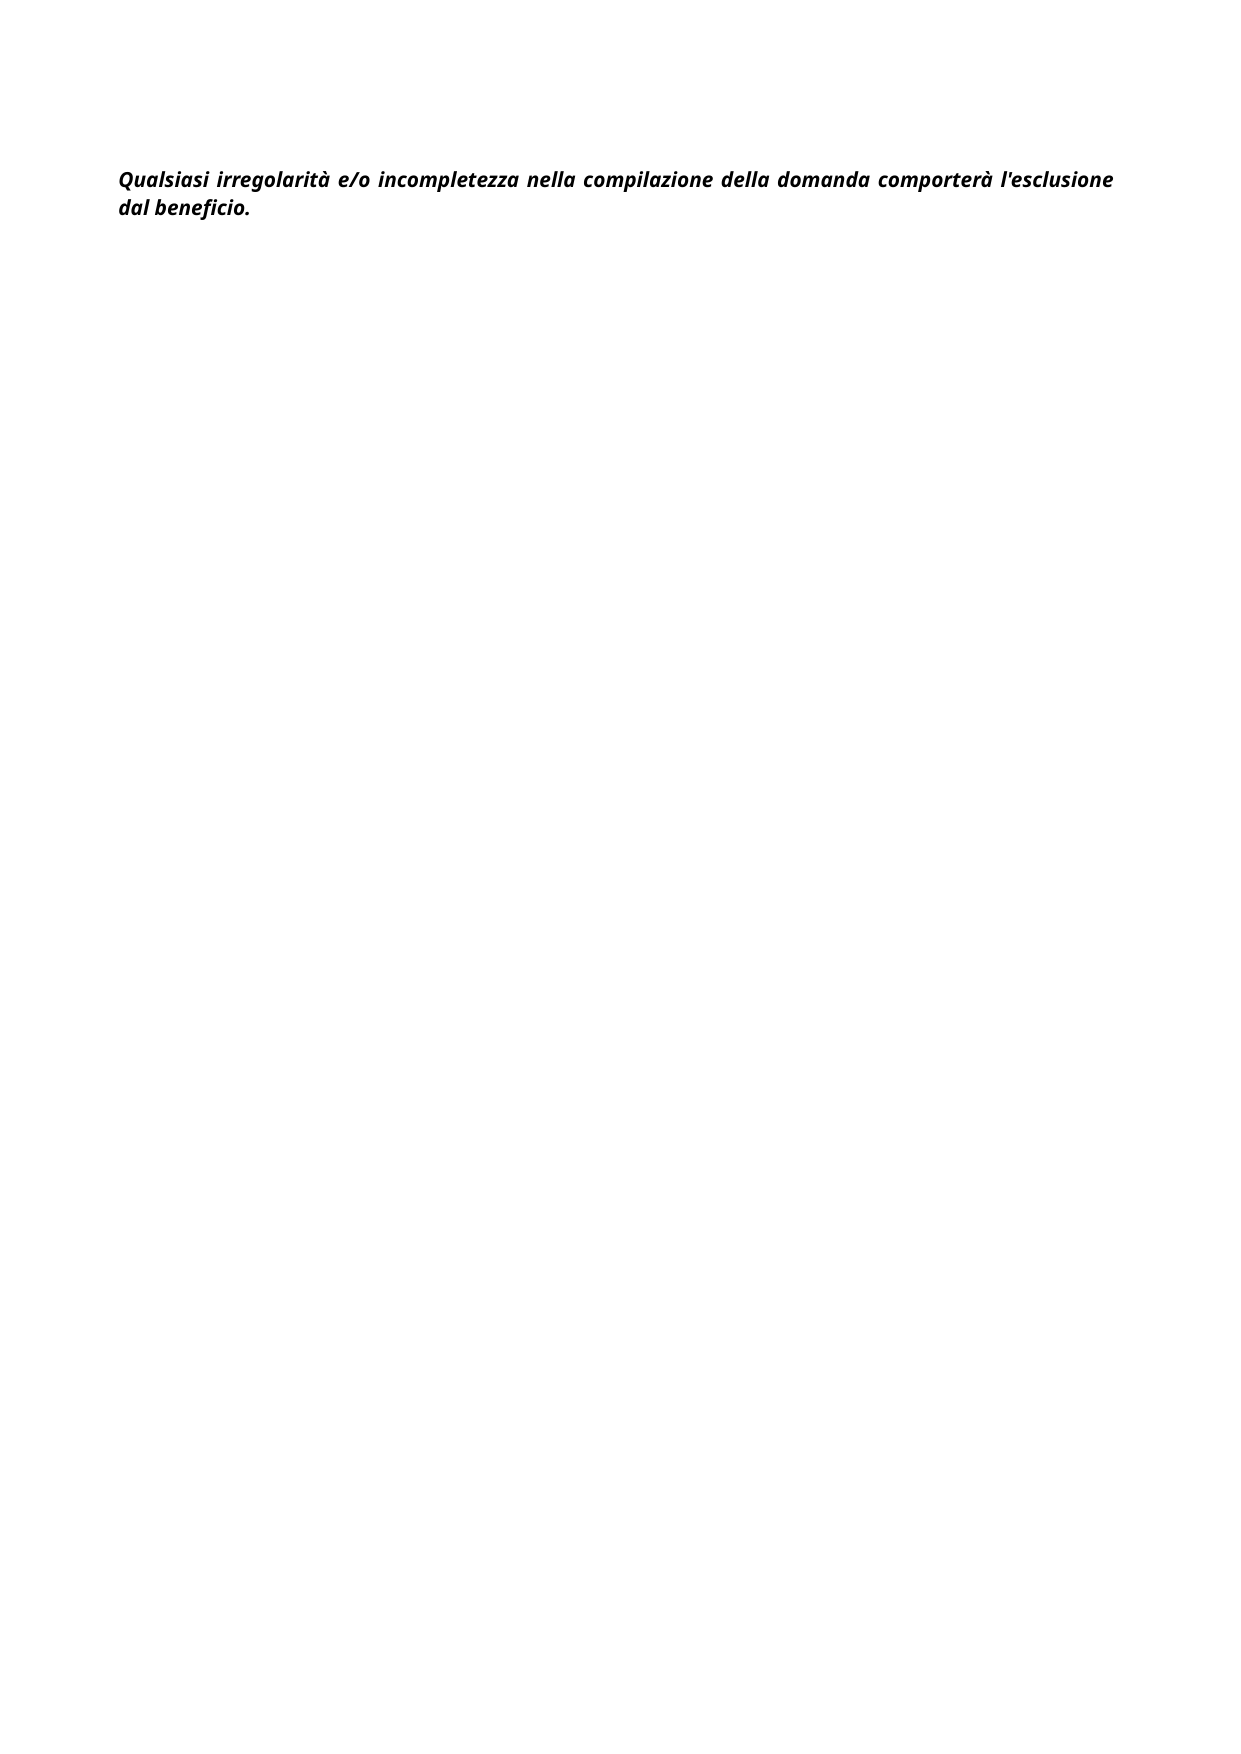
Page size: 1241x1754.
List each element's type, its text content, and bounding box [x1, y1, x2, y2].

text Qualsiasi irregolarità e/o incompletezza nella compilazione della domanda comporterà l'esclusione dal beneficio. [118, 165, 1117, 222]
